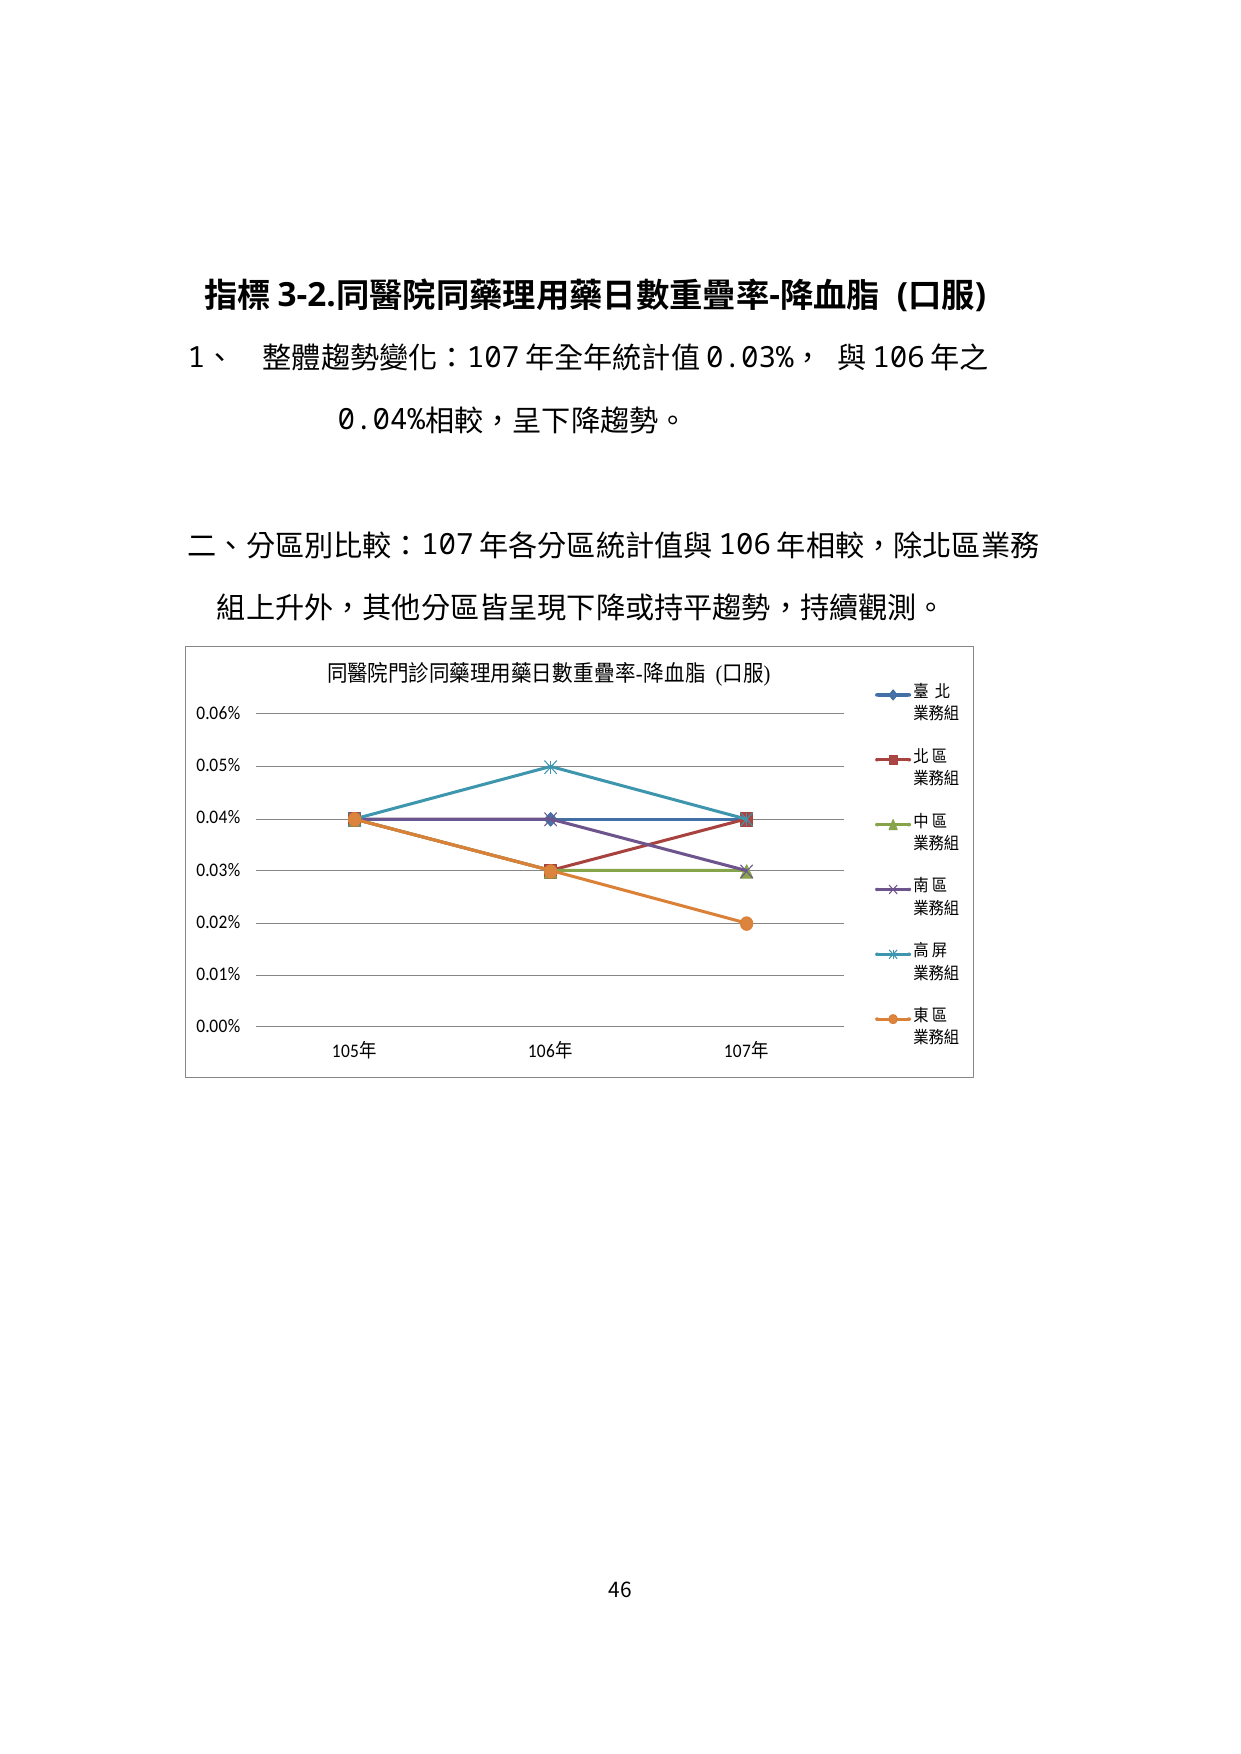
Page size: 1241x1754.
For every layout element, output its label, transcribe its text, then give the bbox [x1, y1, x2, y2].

text 二、分區別比較：107年各分區統計值與106年相較，除北區業務組上升外，其他分區皆呈現下降或持平趨勢，持續觀測。 [187, 502, 1053, 627]
subtitle 指標3-2.同醫院同藥理用藥日數重疊率-降血脂 (口服) [187, 252, 1053, 314]
list 整體趨勢變化：107年全年統計值0.03%， 與106年之0.04%相較，呈下降趨勢。 [187, 314, 1053, 439]
